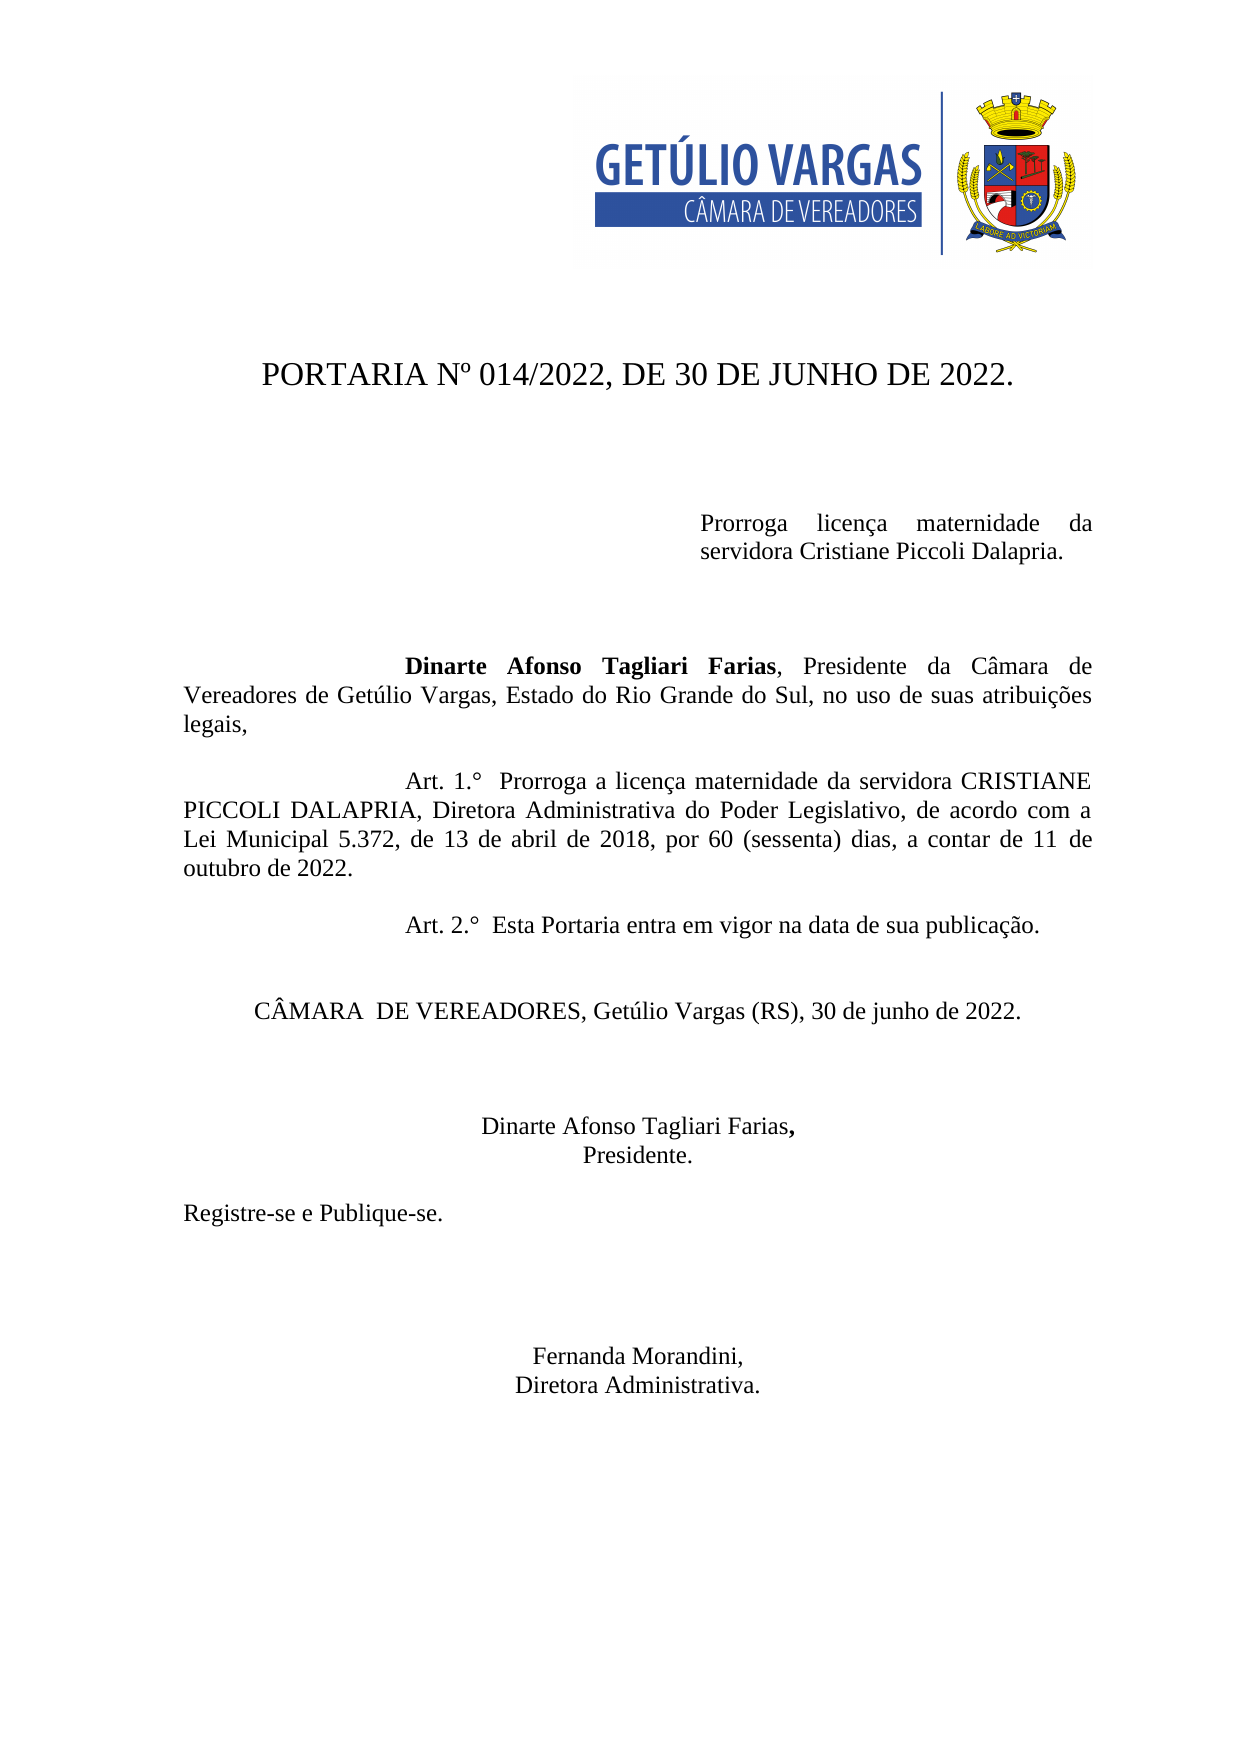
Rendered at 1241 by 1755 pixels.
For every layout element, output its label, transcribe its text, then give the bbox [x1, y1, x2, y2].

text PORTARIA Nº 014/2022, DE 30 DE JUNHO DE 2022. [183, 354, 1093, 393]
text Registre-se e Publique-se. [183, 1198, 1093, 1226]
text Dinarte Afonso Tagliari Farias, [183, 1111, 1093, 1140]
text Art. 1.° Prorroga a licença maternidade da servidora CRISTIANE PICCOLI DALAPRIA, Diretora Administrativa do Poder Legislativo, de acordo com a Lei Municipal 5.372, de 13 de abril de 2018, por 60 (sessenta) dias, a contar de 11 de outubro de 2022. [183, 766, 1093, 881]
text Art. 2.° Esta Portaria entra em vigor na data de sua publicação. [183, 910, 1093, 939]
text Fernanda Morandini, [183, 1341, 1093, 1370]
text Prorroga licença maternidade da servidora Cristiane Piccoli Dalapria. [700, 508, 1093, 565]
text Diretora Administrativa. [183, 1370, 1093, 1399]
text CÂMARA DE VEREADORES, Getúlio Vargas (RS), 30 de junho de 2022. [183, 996, 1093, 1025]
text Dinarte Afonso Tagliari Farias, Presidente da Câmara de Vereadores de Getúlio Vargas, Estado do Rio Grande do Sul, no uso de suas atribuições legais, [183, 651, 1093, 738]
text Presidente. [183, 1140, 1093, 1169]
